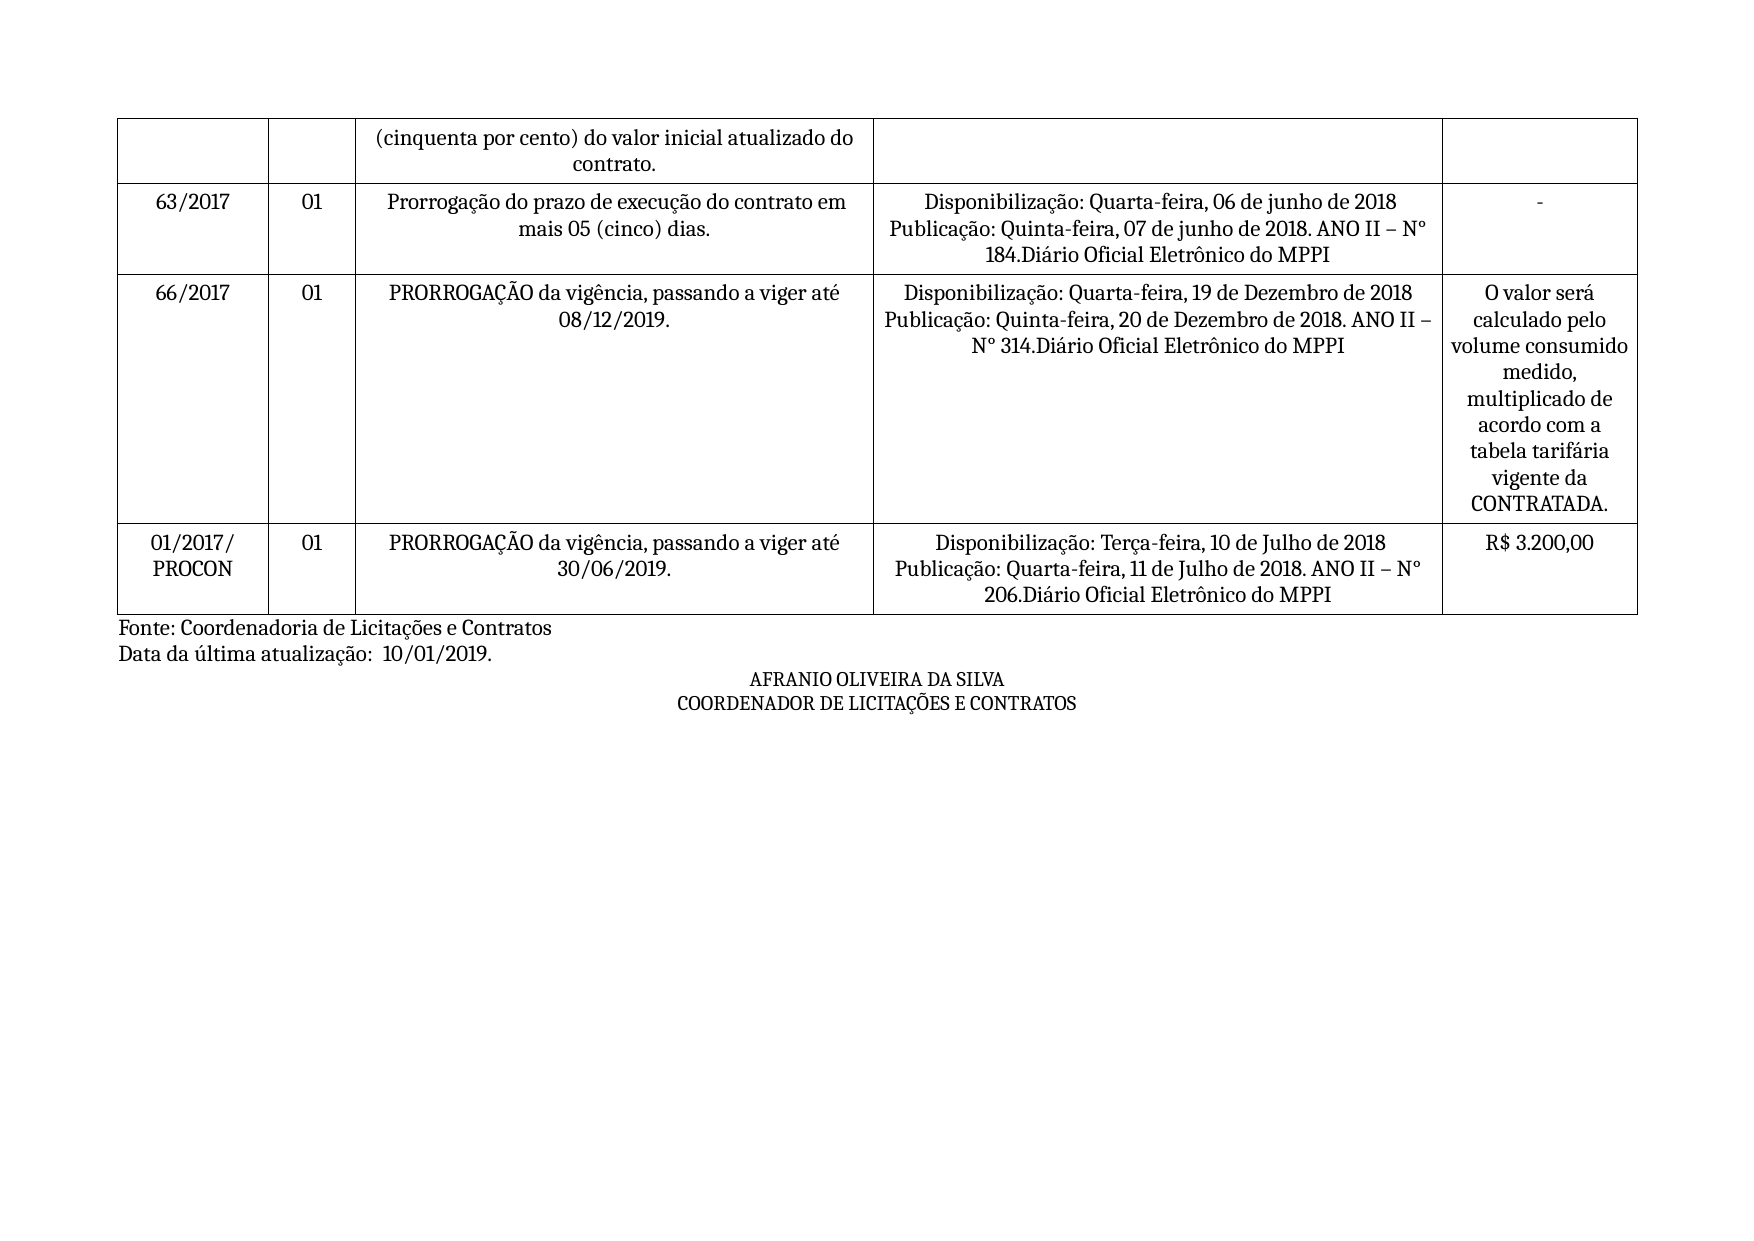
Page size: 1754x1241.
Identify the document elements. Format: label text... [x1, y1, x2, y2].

table_cell R$ 3.200,00 [1443, 524, 1637, 614]
table_cell 01 [269, 184, 355, 274]
text COORDENADOR DE LICITAÇÕES E CONTRATOS [118, 691, 1636, 715]
table_cell [118, 119, 268, 183]
table_cell [269, 119, 355, 183]
text AFRANIO OLIVEIRA DA SILVA [118, 667, 1636, 691]
table_cell Disponibilização: Quarta-feira, 19 de Dezembro de 2018 Publicação: Quinta-feira, 20 de Dezembro de 2018. ANO II – N° 314.Diário Oficial Eletrônico do MPPI [874, 275, 1442, 523]
text Data da última atualização: 10/01/2019. [118, 641, 1636, 667]
table_cell 66/2017 [118, 275, 268, 523]
table_cell Disponibilização: Terça-feira, 10 de Julho de 2018 Publicação: Quarta-feira, 11 de Julho de 2018. ANO II – N° 206.Diário Oficial Eletrônico do MPPI [874, 524, 1442, 614]
table_cell PRORROGAÇÃO da vigência, passando a viger até 08/12/2019. [356, 275, 873, 523]
table_cell - [1443, 184, 1637, 274]
table_cell [874, 119, 1442, 183]
table_cell Prorrogação do prazo de execução do contrato em mais 05 (cinco) dias. [356, 184, 873, 274]
table_cell 01 [269, 524, 355, 614]
table_cell O valor será calculado pelo volume consumido medido, multiplicado de acordo com a tabela tarifária vigente da CONTRATADA. [1443, 275, 1637, 523]
table_cell 01 [269, 275, 355, 523]
table_cell (cinquenta por cento) do valor inicial atualizado do contrato. [356, 119, 873, 183]
table_cell 01/2017/ PROCON [118, 524, 268, 614]
table_cell Disponibilização: Quarta-feira, 06 de junho de 2018 Publicação: Quinta-feira, 07 de junho de 2018. ANO II – N° 184.Diário Oficial Eletrônico do MPPI [874, 184, 1442, 274]
table_cell 63/2017 [118, 184, 268, 274]
table_cell [1443, 119, 1637, 183]
table_cell PRORROGAÇÃO da vigência, passando a viger até 30/06/2019. [356, 524, 873, 614]
text Fonte: Coordenadoria de Licitações e Contratos [118, 615, 1636, 641]
